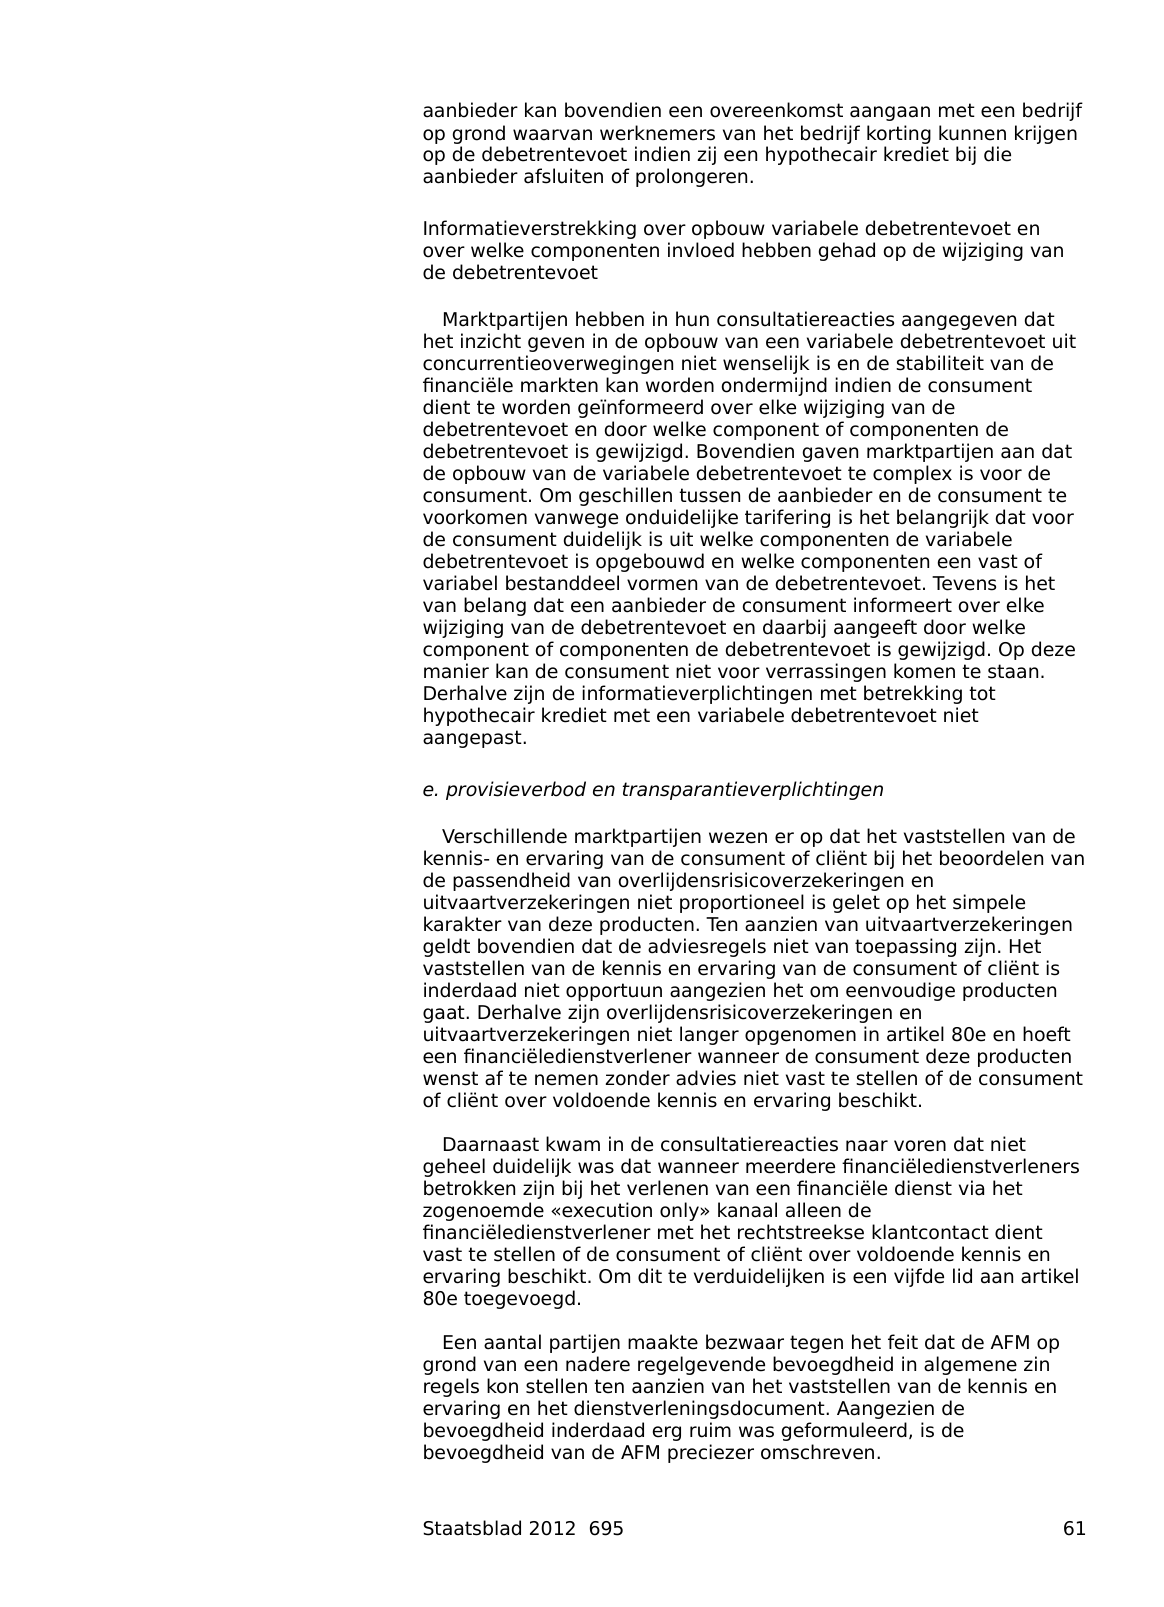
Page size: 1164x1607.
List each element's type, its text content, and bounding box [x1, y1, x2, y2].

text aanbieder kan bovendien een overeenkomst aangaan met een bedrijf op grond waarvan werknemers van het bedrijf korting kunnen krijgen op de debetrentevoet indien zij een hypothecair krediet bij die aanbieder afsluiten of prolongeren. [422, 100, 1087, 188]
subtitle e. provisieverbod en transparantieverplichtingen [422, 779, 1087, 801]
subtitle Informatieverstrekking over opbouw variabele debetrentevoet en over welke componenten invloed hebben gehad op de wijziging van de debetrentevoet [422, 218, 1087, 284]
text Marktpartijen hebben in hun consultatiereacties aangegeven dat het inzicht geven in de opbouw van een variabele debetrentevoet uit concurrentieoverwegingen niet wenselijk is en de stabiliteit van de financiële markten kan worden ondermijnd indien de consument dient te worden geïnformeerd over elke wijziging van de debetrentevoet en door welke component of componenten de debetrentevoet is gewijzigd. Bovendien gaven marktpartijen aan dat de opbouw van de variabele debetrentevoet te complex is voor de consument. Om geschillen tussen de aanbieder en de consument te voorkomen vanwege onduidelijke tarifering is het belangrijk dat voor de consument duidelijk is uit welke componenten de variabele debetrentevoet is opgebouwd en welke componenten een vast of variabel bestanddeel vormen van de debetrentevoet. Tevens is het van belang dat een aanbieder de consument informeert over elke wijziging van de debetrentevoet en daarbij aangeeft door welke component of componenten de debetrentevoet is gewijzigd. Op deze manier kan de consument niet voor verrassingen komen te staan. Derhalve zijn de informatieverplichtingen met betrekking tot hypothecair krediet met een variabele debetrentevoet niet aangepast. [422, 309, 1087, 749]
text Een aantal partijen maakte bezwaar tegen het feit dat de AFM op grond van een nadere regelgevende bevoegdheid in algemene zin regels kon stellen ten aanzien van het vaststellen van de kennis en ervaring en het dienstverleningsdocument. Aangezien de bevoegdheid inderdaad erg ruim was geformuleerd, is de bevoegdheid van de AFM preciezer omschreven. [422, 1332, 1087, 1464]
text Verschillende marktpartijen wezen er op dat het vaststellen van de kennis- en ervaring van de consument of cliënt bij het beoordelen van de passendheid van overlijdensrisicoverzekeringen en uitvaartverzekeringen niet proportioneel is gelet op het simpele karakter van deze producten. Ten aanzien van uitvaartverzekeringen geldt bovendien dat de adviesregels niet van toepassing zijn. Het vaststellen van de kennis en ervaring van de consument of cliënt is inderdaad niet opportuun aangezien het om eenvoudige producten gaat. Derhalve zijn overlijdensrisicoverzekeringen en uitvaartverzekeringen niet langer opgenomen in artikel 80e en hoeft een financiëledienstverlener wanneer de consument deze producten wenst af te nemen zonder advies niet vast te stellen of de consument of cliënt over voldoende kennis en ervaring beschikt. [422, 826, 1087, 1112]
text Daarnaast kwam in de consultatiereacties naar voren dat niet geheel duidelijk was dat wanneer meerdere financiëledienstverleners betrokken zijn bij het verlenen van een financiële dienst via het zogenoemde «execution only» kanaal alleen de financiëledienstverlener met het rechtstreekse klantcontact dient vast te stellen of de consument of cliënt over voldoende kennis en ervaring beschikt. Om dit te verduidelijken is een vijfde lid aan artikel 80e toegevoegd. [422, 1134, 1087, 1309]
